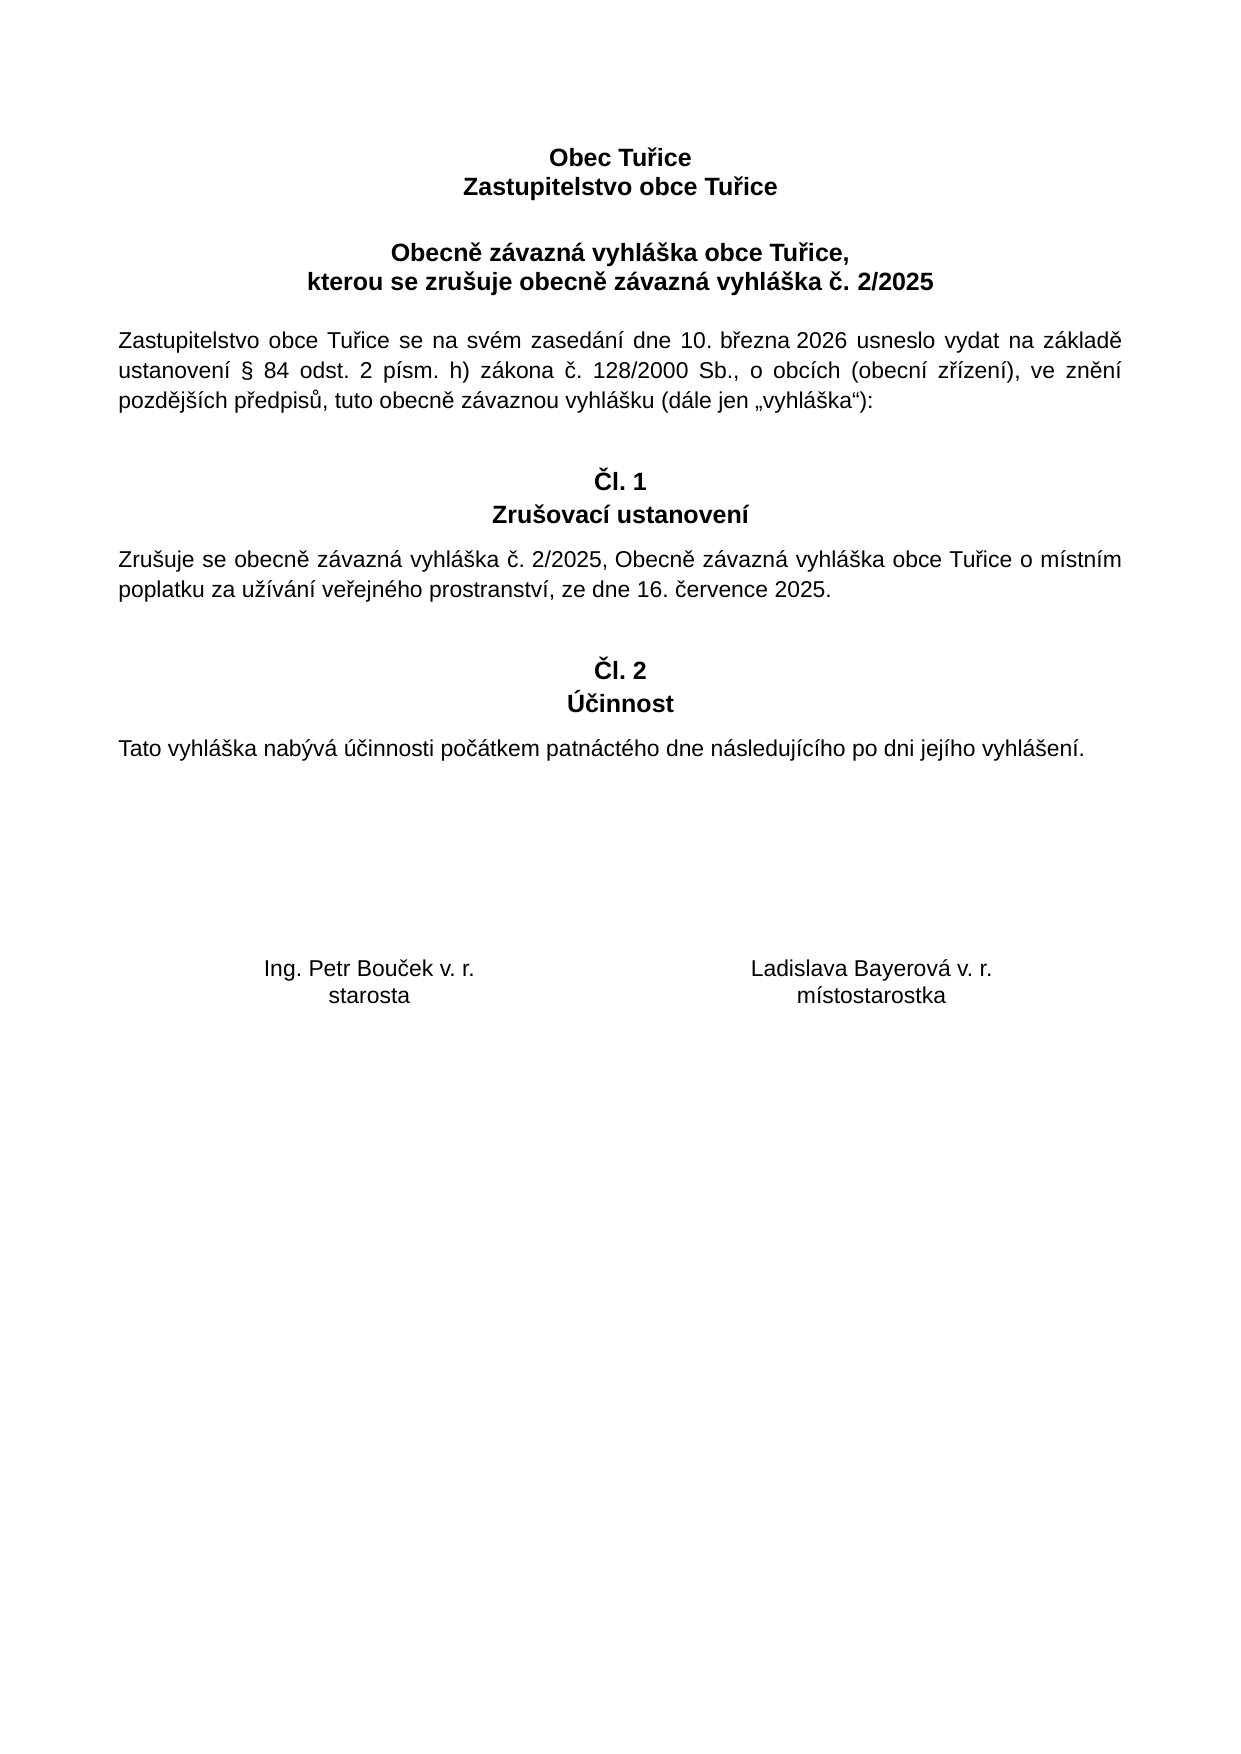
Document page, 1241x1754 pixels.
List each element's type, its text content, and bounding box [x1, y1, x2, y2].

table_header Ladislava Bayerová v. r. místostarostka [620, 896, 1122, 1014]
title Obec Tuřice Zastupitelstvo obce Tuřice [118, 143, 1122, 201]
subtitle Obecně závazná vyhláška obce Tuřice, kterou se zrušuje obecně závazná vyhláška č. 2/2025 [118, 238, 1122, 295]
text Zastupitelstvo obce Tuřice se na svém zasedání dne 10. března 2026 usneslo vydat na základě ustanovení § 84 odst. 2 písm. h) zákona č. 128/2000 Sb., o obcích (obecní zřízení), ve znění pozdějších předpisů, tuto obecně závaznou vyhlášku (dále jen „vyhláška“): [118, 327, 1122, 413]
table_header Ing. Petr Bouček v. r. starosta [118, 896, 620, 1014]
subtitle Čl. 2 Účinnost [118, 656, 1122, 718]
table_cell [118, 1014, 620, 1132]
text Tato vyhláška nabývá účinnosti počátkem patnáctého dne následujícího po dni jejího vyhlášení. [118, 735, 1122, 761]
text Zrušuje se obecně závazná vyhláška č. 2/2025, Obecně závazná vyhláška obce Tuřice o místním poplatku za užívání veřejného prostranství, ze dne 16. července 2025. [118, 546, 1122, 602]
subtitle Čl. 1 Zrušovací ustanovení [118, 467, 1122, 529]
table_cell [620, 1014, 1122, 1132]
